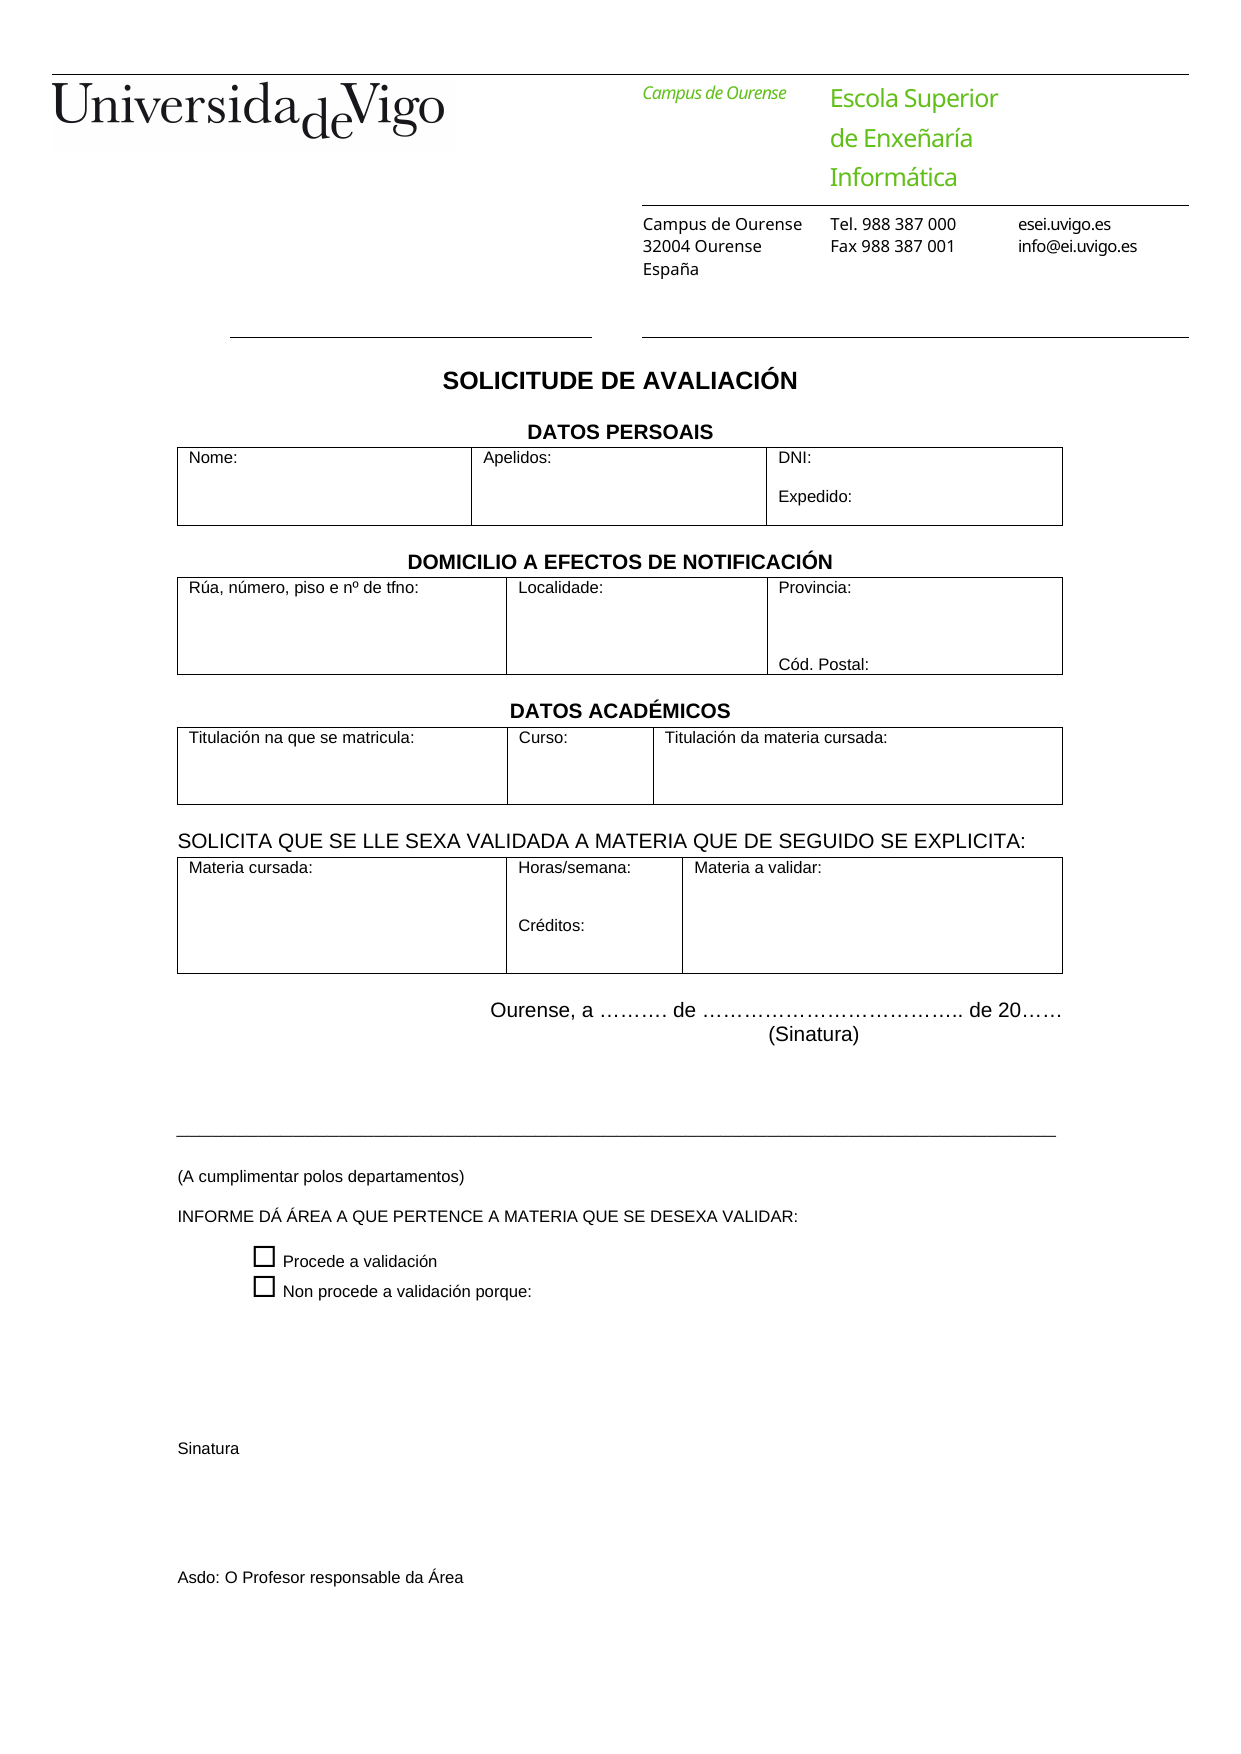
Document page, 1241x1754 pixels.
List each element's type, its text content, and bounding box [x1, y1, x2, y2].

text Sinatura [177, 1439, 1063, 1458]
text SOLICITUDE DE AVALIACIÓN [177, 366, 1063, 394]
table_header Apelidos: [472, 448, 766, 525]
table_header Curso: [508, 728, 653, 804]
table_header Horas/semana: Créditos: [507, 858, 682, 973]
table_header Materia a validar: [683, 858, 1062, 973]
table_header Titulación na que se matricula: [178, 728, 507, 804]
text DATOS ACADÉMICOS [177, 699, 1063, 723]
text ____________________________________________________________________________ [177, 1114, 1063, 1138]
text DATOS PERSOAIS [177, 419, 1063, 443]
text (A cumplimentar polos departamentos) [177, 1162, 1063, 1186]
table_header Nome: [178, 448, 471, 525]
text INFORME DÁ ÁREA A QUE PERTENCE A MATERIA QUE SE DESEXA VALIDAR: [177, 1207, 1063, 1226]
table_header Localidade: [507, 578, 767, 674]
text Ourense, a ………. de ……………………………….. de 20…… [177, 998, 1063, 1022]
text DOMICILIO A EFECTOS DE NOTIFICACIÓN [177, 550, 1063, 574]
text Asdo: O Profesor responsable da Área [177, 1567, 1063, 1587]
table_header DNI: Expedido: [767, 448, 1062, 525]
table_header Provincia: Cód. Postal: [768, 578, 1062, 674]
table_header Materia cursada: [178, 858, 506, 973]
text SOLICITA QUE SE LLE SEXA VALIDADA A MATERIA QUE DE SEGUIDO SE EXPLICITA: [177, 829, 1063, 853]
text  Non procede a validación porque: [177, 1278, 1063, 1304]
table_header Titulación da materia cursada: [654, 728, 1062, 804]
text (Sinatura) [177, 1022, 1063, 1046]
table_header Rúa, número, piso e nº de tfno: [178, 578, 506, 674]
text  Procede a validación [177, 1247, 1063, 1274]
